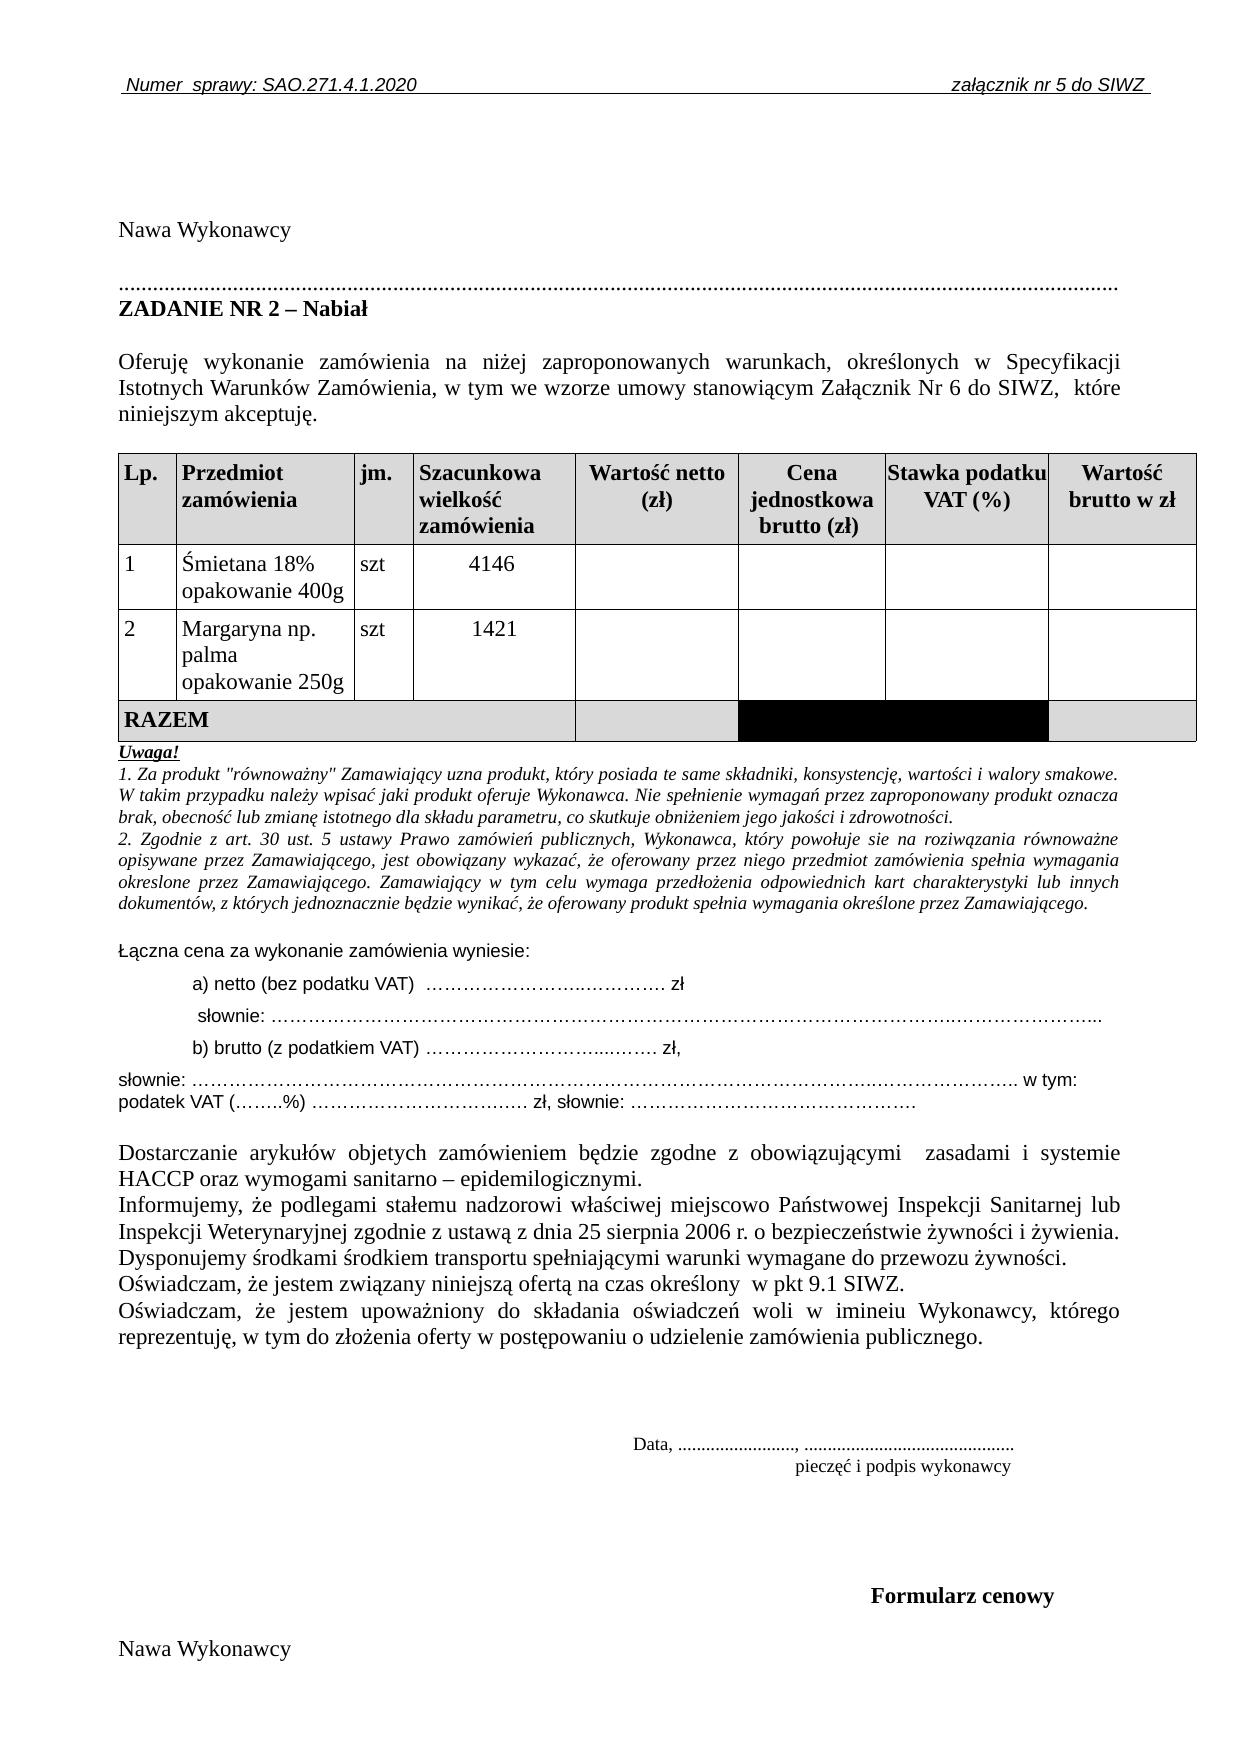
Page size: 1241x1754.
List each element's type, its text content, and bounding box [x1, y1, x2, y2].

table_cell [739, 701, 1048, 741]
table_cell Śmietana 18% opakowanie 400g [177, 545, 354, 609]
table_cell [576, 610, 738, 700]
text Oświadczam, że jestem upoważniony do składania oświadczeń woli w imineiu Wykonawcy, którego reprezentuję, w tym do złożenia oferty w postępowaniu o udzielenie zamówienia publicznego. [118, 1297, 1122, 1349]
text Dostarczanie arykułów objetych zamówieniem będzie zgodne z obowiązującymi zasadami i systemie HACCP oraz wymogami sanitarno – epidemilogicznymi. [118, 1139, 1122, 1191]
table_header jm. [355, 454, 413, 544]
text Formularz cenowy [118, 1582, 1122, 1608]
table_cell [1049, 701, 1196, 741]
table_header Wartość brutto w zł [1049, 454, 1196, 544]
text Łączna cena za wykonanie zamówienia wyniesie: [118, 940, 1122, 962]
text pieczęć i podpis wykonawcy [118, 1455, 1122, 1476]
table_header Cena jednostkowa brutto (zł) [739, 454, 885, 544]
table_header Stawka podatku VAT (%) [886, 454, 1048, 544]
text Uwaga! [118, 742, 1122, 763]
text Oświadczam, że jestem związany niniejszą ofertą na czas określony w pkt 9.1 SIWZ. [118, 1270, 1122, 1297]
text a) netto (bez podatku VAT) ……………………..…………. zł [192, 972, 1122, 994]
table_cell [739, 545, 885, 609]
table_header Szacunkowa wielkość zamówienia [414, 454, 575, 544]
text słownie: ………………………………………………………………………………………………..………………….. w tym: podatek VAT (……..%) ………………………….…. zł, słownie: ………………………………………. [118, 1069, 1122, 1112]
text słownie: ………………………………………………………………………………………………..…………………... [192, 1004, 1122, 1026]
table_cell 1421 [414, 610, 575, 700]
table_cell szt [355, 610, 413, 700]
table_cell [886, 610, 1048, 700]
text Nawa Wykonawcy [118, 216, 1122, 242]
text 1. Za produkt "równoważny" Zamawiający uzna produkt, który posiada te same składniki, konsystencję, wartości i walory smakowe. W takim przypadku należy wpisać jaki produkt oferuje Wykonawca. Nie spełnienie wymagań przez zaproponowany produkt oznacza brak, obecność lub zmianę istotnego dla składu parametru, co skutkuje obniżeniem jego jakości i zdrowotności. [118, 763, 1122, 827]
table_cell 4146 [414, 545, 575, 609]
table_cell Margaryna np. palma opakowanie 250g [177, 610, 354, 700]
table_cell [1049, 610, 1196, 700]
table_cell szt [355, 545, 413, 609]
text Data, ........................., ............................................. [118, 1428, 1122, 1455]
table_cell RAZEM [119, 701, 575, 741]
text ZADANIE NR 2 – Nabiał [118, 295, 1122, 321]
text Oferuję wykonanie zamówienia na niżej zaproponowanych warunkach, określonych w Specyfikacji Istotnych Warunków Zamówienia, w tym we wzorze umowy stanowiącym Załącznik Nr 6 do SIWZ, które niniejszym akceptuję. [118, 348, 1122, 427]
text ............................................................................................................................................................................... [118, 269, 1122, 295]
table_cell [576, 701, 738, 741]
table_header Lp. [119, 454, 176, 544]
table_cell 2 [119, 610, 176, 700]
table_cell [1049, 545, 1196, 609]
table_cell [886, 545, 1048, 609]
table_cell [739, 610, 885, 700]
text Dysponujemy środkami środkiem transportu spełniającymi warunki wymagane do przewozu żywności. [118, 1244, 1122, 1270]
table_header Wartość netto (zł) [576, 454, 738, 544]
text Informujemy, że podlegami stałemu nadzorowi właściwej miejscowo Państwowej Inspekcji Sanitarnej lub Inspekcji Weterynaryjnej zgodnie z ustawą z dnia 25 sierpnia 2006 r. o bezpieczeństwie żywności i żywienia. [118, 1191, 1122, 1244]
table_header Przedmiot zamówienia [177, 454, 354, 544]
table_cell 1 [119, 545, 176, 609]
table_cell [576, 545, 738, 609]
text b) brutto (z podatkiem VAT) ………………………....……. zł, [192, 1037, 1122, 1058]
text Nawa Wykonawcy [118, 1634, 1122, 1661]
text 2. Zgodnie z art. 30 ust. 5 ustawy Prawo zamówień publicznych, Wykonawca, który powołuje sie na roziwązania równoważne opisywane przez Zamawiającego, jest obowiązany wykazać, że oferowany przez niego przedmiot zamówienia spełnia wymagania okreslone przez Zamawiającego. Zamawiający w tym celu wymaga przedłożenia odpowiednich kart charakterystyki lub innych dokumentów, z których jednoznacznie będzie wynikać, że oferowany produkt spełnia wymagania określone przez Zamawiającego. [118, 827, 1122, 914]
